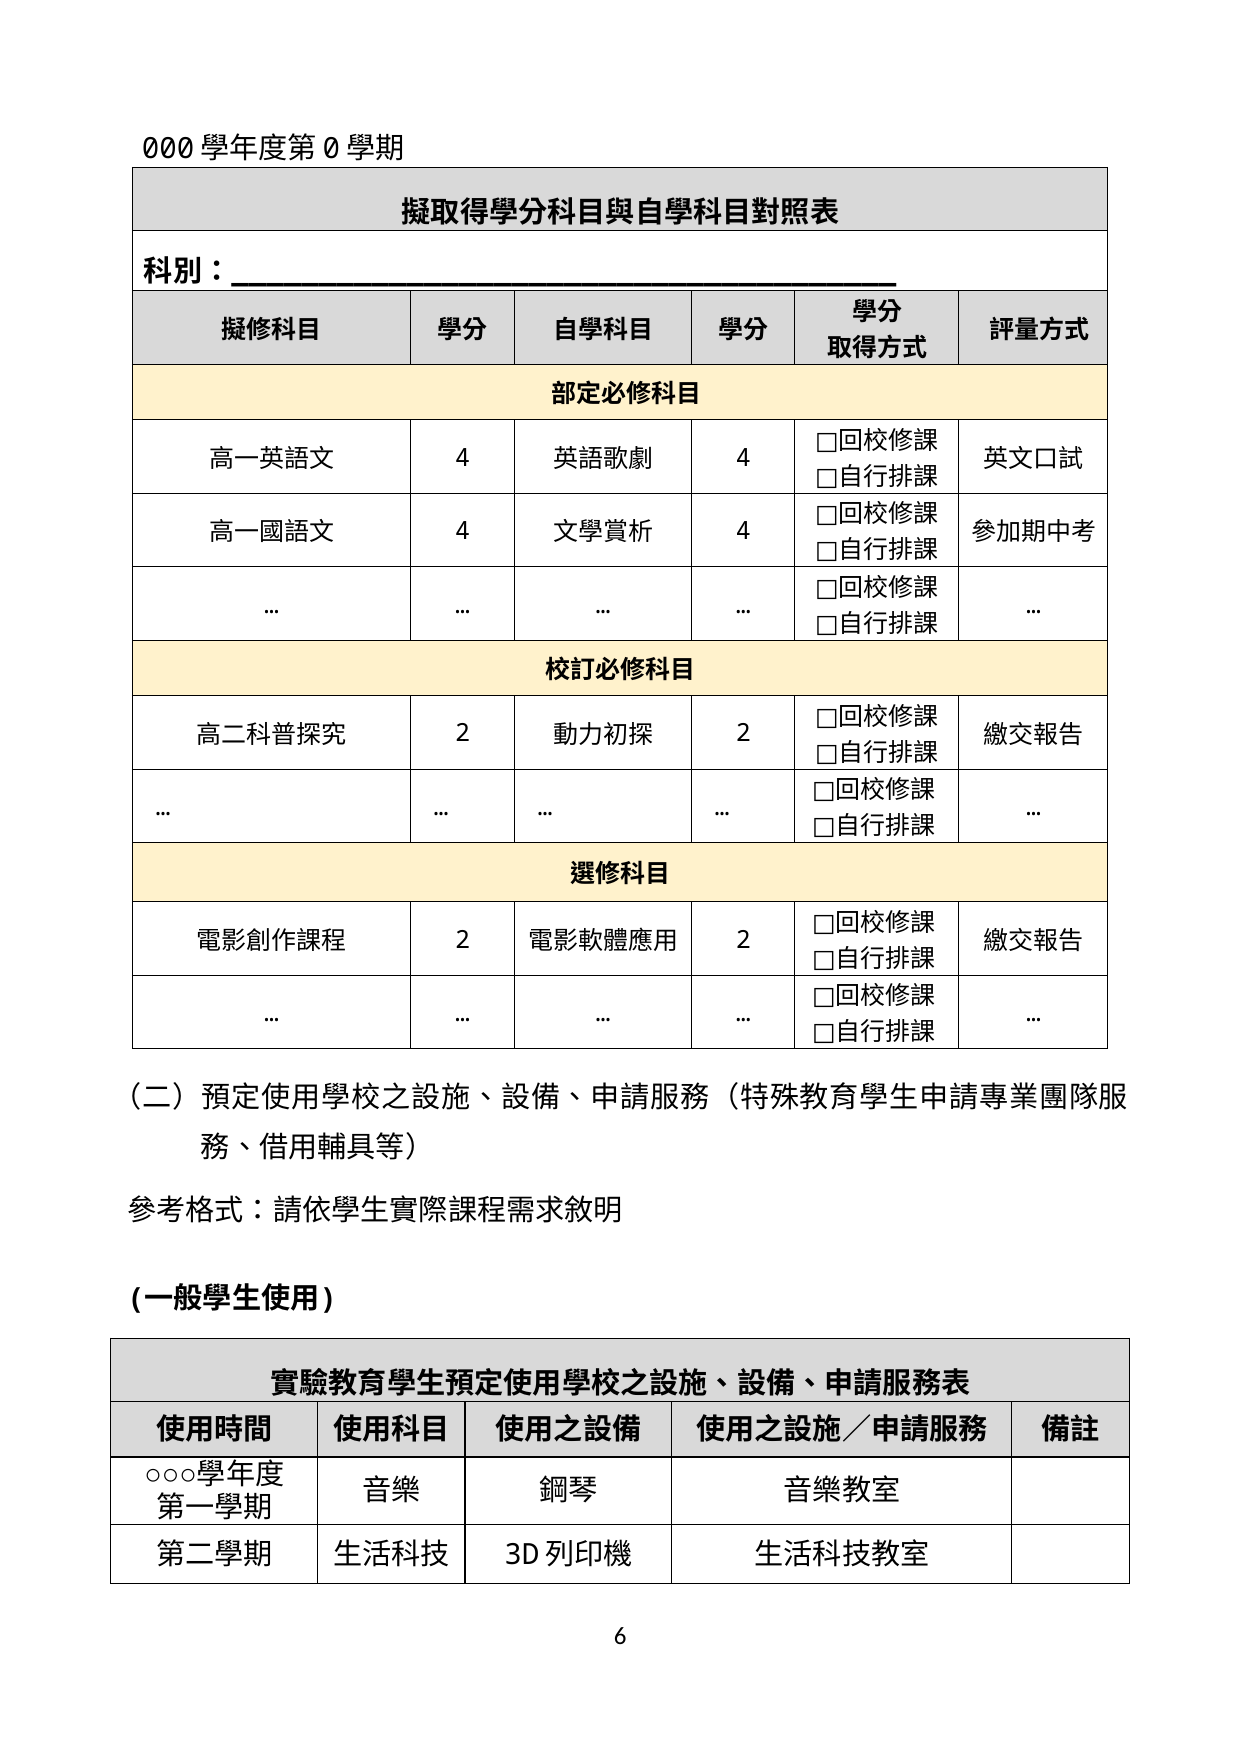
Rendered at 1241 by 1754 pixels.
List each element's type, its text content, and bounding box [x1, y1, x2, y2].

table_header 實驗教育學生預定使用學校之設施、設備、申請服務表 [111, 1339, 1129, 1401]
table_cell 高一英語文 [133, 420, 410, 493]
table_cell 參加期中考 [959, 494, 1107, 566]
table_cell □回校修課 □自行排課 [795, 696, 958, 768]
table_cell 音樂 [318, 1458, 464, 1524]
table_cell □回校修課 □自行排課 [795, 494, 958, 566]
table_cell 鋼琴 [466, 1458, 671, 1524]
table_cell 繳交報告 [959, 902, 1107, 974]
table_cell 2 [411, 696, 514, 768]
table_cell 文學賞析 [515, 494, 691, 566]
table_cell ○○○學年度 第一學期 [111, 1458, 317, 1524]
table_cell 學分 取得方式 [795, 291, 958, 364]
table_cell □回校修課 □自行排課 [795, 567, 958, 640]
table_cell [1012, 1458, 1129, 1524]
subtitle (一般學生使用) [127, 1269, 1128, 1319]
table_cell 4 [692, 420, 794, 493]
table_cell … [692, 770, 794, 842]
table_cell … [959, 567, 1107, 640]
table_cell … [411, 770, 514, 842]
table_cell 校訂必修科目 [133, 641, 1107, 695]
table_cell 使用之設施／申請服務 [672, 1402, 1011, 1456]
table_header 擬取得學分科目與自學科目對照表 [133, 168, 1107, 230]
table_cell 3D列印機 [466, 1525, 671, 1583]
table_cell [1012, 1525, 1129, 1583]
table_cell 生活科技教室 [672, 1525, 1011, 1583]
table_cell 自學科目 [515, 291, 691, 364]
table_cell 評量方式 [959, 291, 1107, 364]
table_cell … [515, 976, 691, 1048]
table_cell 部定必修科目 [133, 365, 1107, 419]
table_cell 高一國語文 [133, 494, 410, 566]
table_cell 擬修科目 [133, 291, 410, 364]
table_cell … [411, 567, 514, 640]
table_cell … [692, 567, 794, 640]
table_cell 科別：______________________________________ [133, 231, 1107, 290]
table_cell 繳交報告 [959, 696, 1107, 768]
text 參考格式：請依學生實際課程需求敘明 [127, 1187, 1128, 1229]
table_cell 2 [692, 696, 794, 768]
table_cell □回校修課 □自行排課 [795, 976, 958, 1048]
table_cell 4 [411, 420, 514, 493]
table_cell 4 [411, 494, 514, 566]
table_cell 使用科目 [318, 1402, 464, 1456]
table_cell … [515, 770, 691, 842]
table_cell 英語歌劇 [515, 420, 691, 493]
table_cell … [411, 976, 514, 1048]
table_cell 4 [692, 494, 794, 566]
table_cell … [133, 976, 410, 1048]
table_cell … [133, 770, 410, 842]
table_cell 學分 [692, 291, 794, 364]
text （二）預定使用學校之設施、設備、申請服務（特殊教育學生申請專業團隊服務、借用輔具等） [112, 1068, 1128, 1168]
table_cell 電影軟體應用 [515, 902, 691, 974]
table_cell 英文口試 [959, 420, 1107, 493]
table_cell … [959, 770, 1107, 842]
table_cell □回校修課 □自行排課 [795, 420, 958, 493]
table_cell … [515, 567, 691, 640]
table_cell 使用時間 [111, 1402, 317, 1456]
table_cell 使用之設備 [466, 1402, 671, 1456]
table_cell □回校修課 □自行排課 [795, 902, 958, 974]
table_cell 音樂教室 [672, 1458, 1011, 1524]
table_cell 動力初探 [515, 696, 691, 768]
table_cell 生活科技 [318, 1525, 464, 1583]
table_cell 備註 [1012, 1402, 1129, 1456]
table_cell 高二科普探究 [133, 696, 410, 768]
table_cell 學分 [411, 291, 514, 364]
table_cell 第二學期 [111, 1525, 317, 1583]
table_cell 2 [692, 902, 794, 974]
text 000學年度第0學期 [142, 104, 1128, 167]
table_cell 電影創作課程 [133, 902, 410, 974]
table_cell … [692, 976, 794, 1048]
table_cell □回校修課 □自行排課 [795, 770, 958, 842]
table_cell 2 [411, 902, 514, 974]
table_cell … [959, 976, 1107, 1048]
table_cell 選修科目 [133, 843, 1107, 901]
table_cell … [133, 567, 410, 640]
